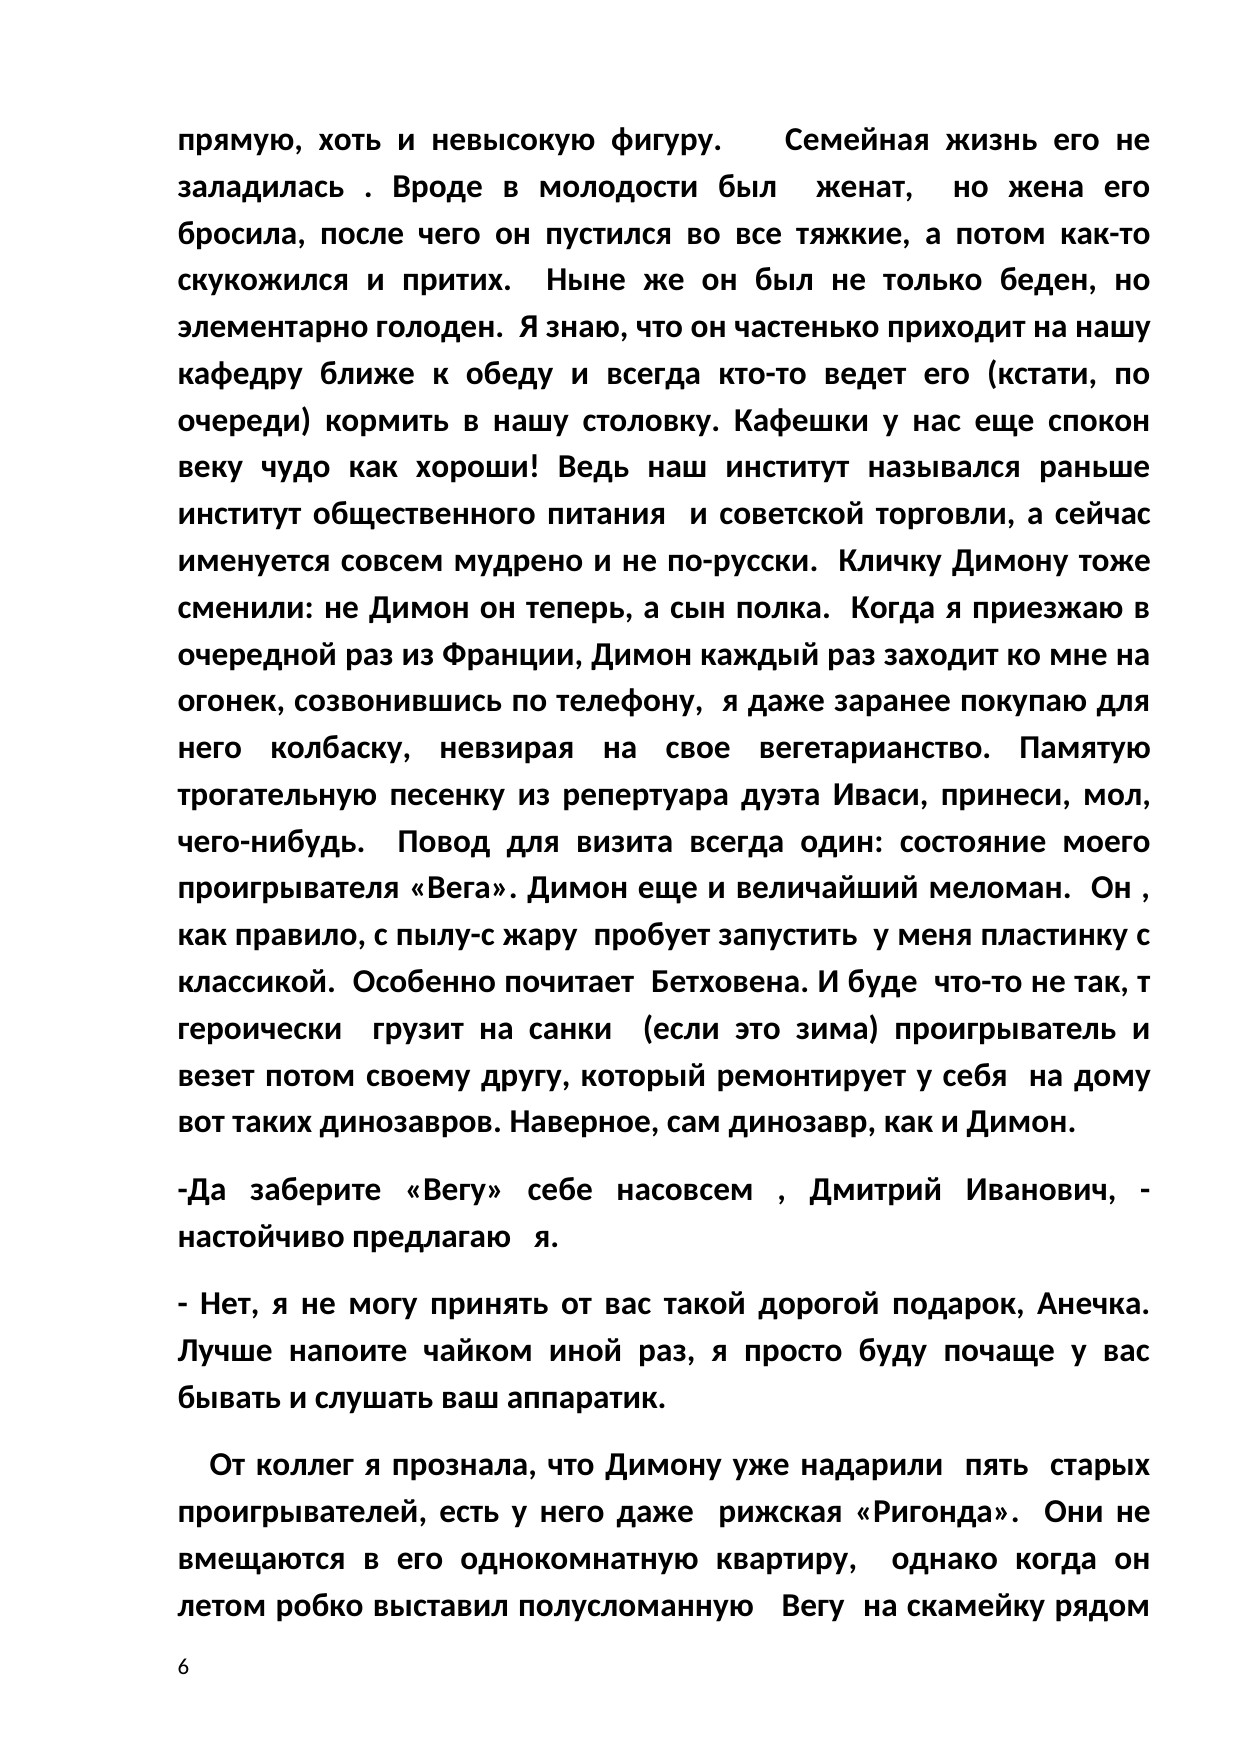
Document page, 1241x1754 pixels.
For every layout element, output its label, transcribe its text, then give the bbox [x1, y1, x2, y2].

text -Да заберите «Вегу» себе насовсем , Дмитрий Иванович, - настойчиво предлагаю я. [177, 1168, 1152, 1255]
text прямую, хоть и невысокую фигуру. Семейная жизнь его не заладилась . Вроде в молодости был женат, но жена его бросила, после чего он пустился во все тяжкие, а потом как-то скукожился и притих. Ныне же он был не только беден, но элементарно голоден. Я знаю, что он частенько приходит на нашу кафедру ближе к обеду и всегда кто-то ведет его (кстати, по очереди) кормить в нашу столовку. Кафешки у нас еще спокон веку чудо как хороши! Ведь наш институт назывался раньше институт общественного питания и советской торговли, а сейчас именуется совсем мудрено и не по-русски. Кличку Димону тоже сменили: не Димон он теперь, а сын полка. Когда я приезжаю в очередной раз из Франции, Димон каждый раз заходит ко мне на огонек, созвонившись по телефону, я даже заранее покупаю для него колбаску, невзирая на свое вегетарианство. Памятую трогательную песенку из репертуара дуэта Иваси, принеси, мол, чего-нибудь. Повод для визита всегда один: состояние моего проигрывателя «Вега». Димон еще и величайший меломан. Он , как правило, с пылу-с жару пробует запустить у меня пластинку с классикой. Особенно почитает Бетховена. И буде что-то не так, т героически грузит на санки (если это зима) проигрыватель и везет потом своему другу, который ремонтирует у себя на дому вот таких динозавров. Наверное, сам динозавр, как и Димон. [177, 118, 1152, 1141]
text - Нет, я не могу принять от вас такой дорогой подарок, Анечка. Лучше напоите чайком иной раз, я просто буду почаще у вас бывать и слушать ваш аппаратик. [177, 1282, 1152, 1417]
text От коллег я прознала, что Димону уже надарили пять старых проигрывателей, есть у него даже рижская «Ригонда». Они не вмещаются в его однокомнатную квартиру, однако когда он летом робко выставил полусломанную Вегу на скамейку рядом [177, 1443, 1152, 1624]
